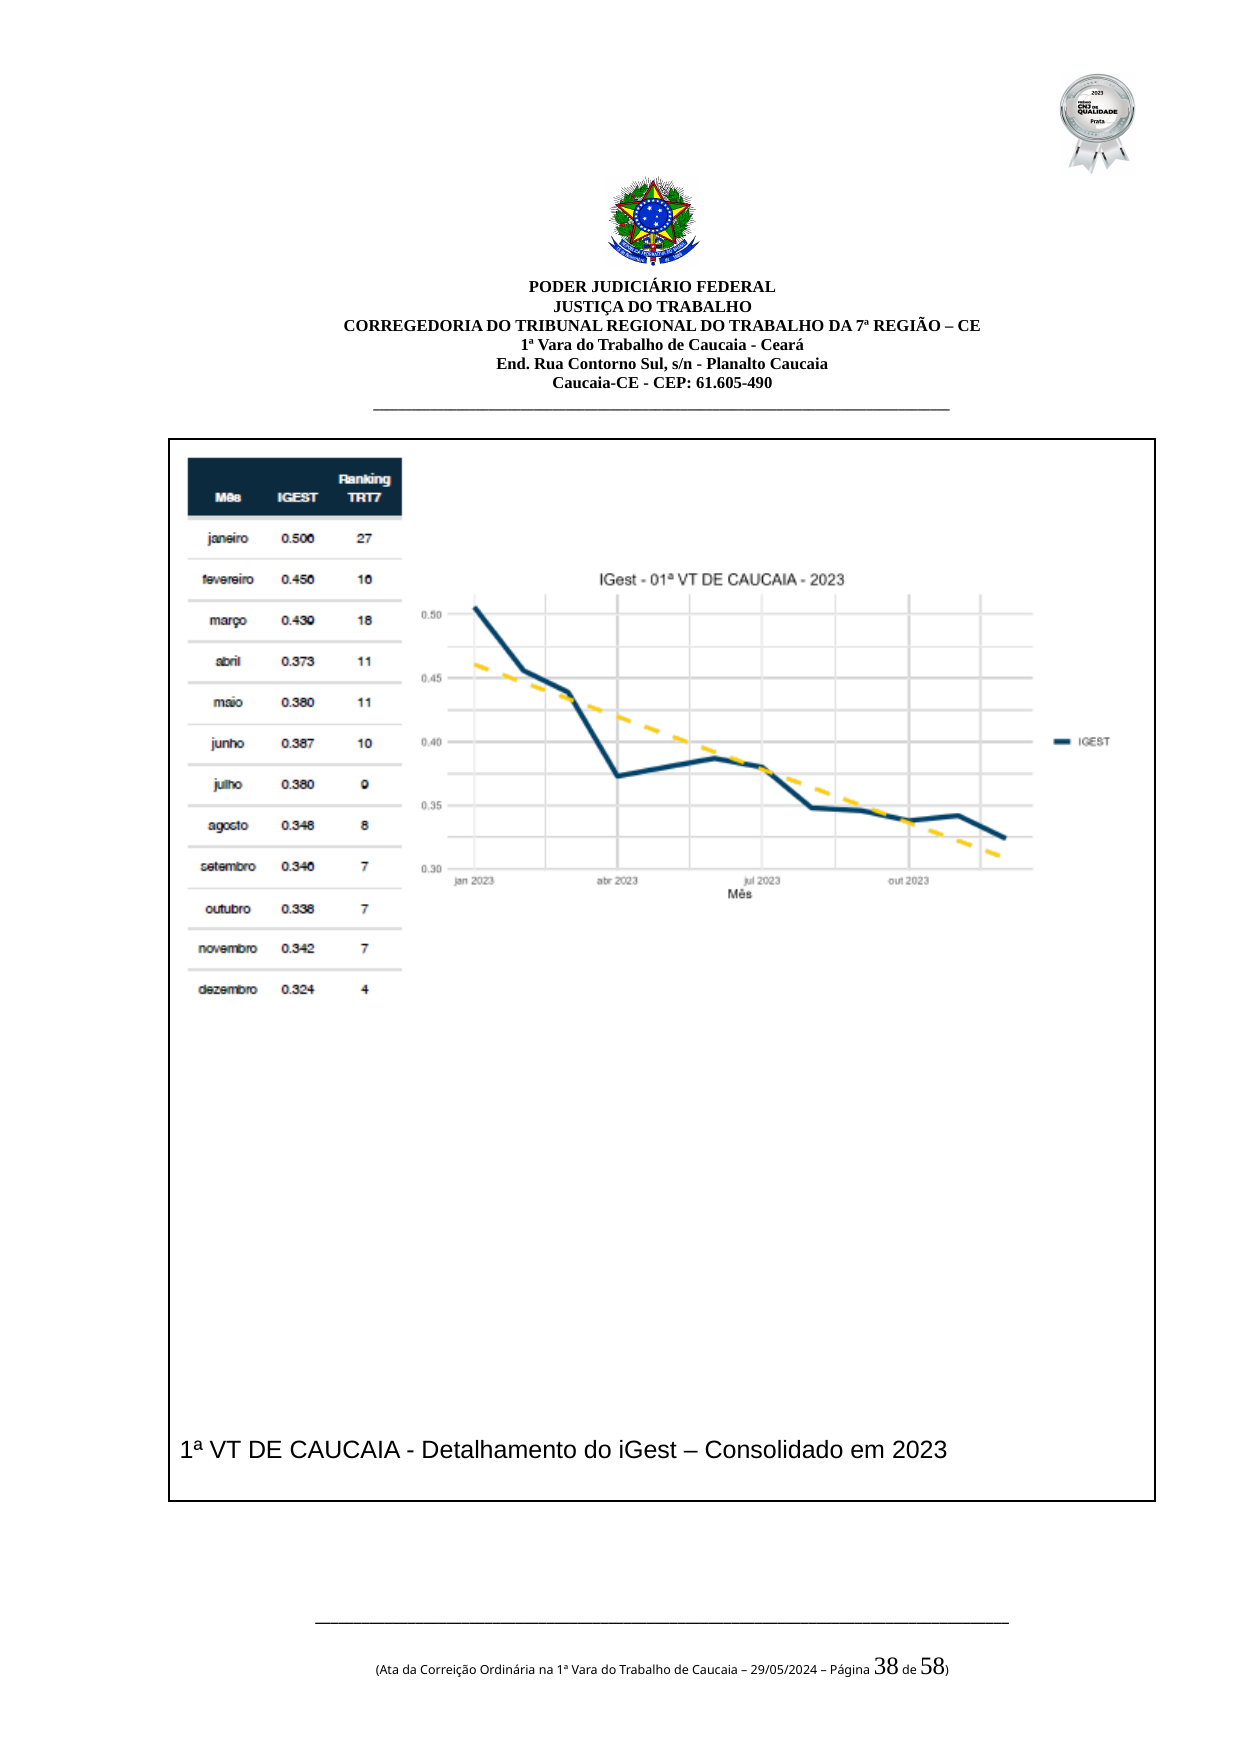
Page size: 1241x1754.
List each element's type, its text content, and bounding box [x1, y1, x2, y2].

table_header 1ª VT DE CAUCAIA - Detalhamento do iGest – Consolidado em 2023 [170, 440, 1154, 1499]
picture [1059, 73, 1136, 175]
picture [179, 450, 1137, 1017]
picture [603, 175, 702, 267]
